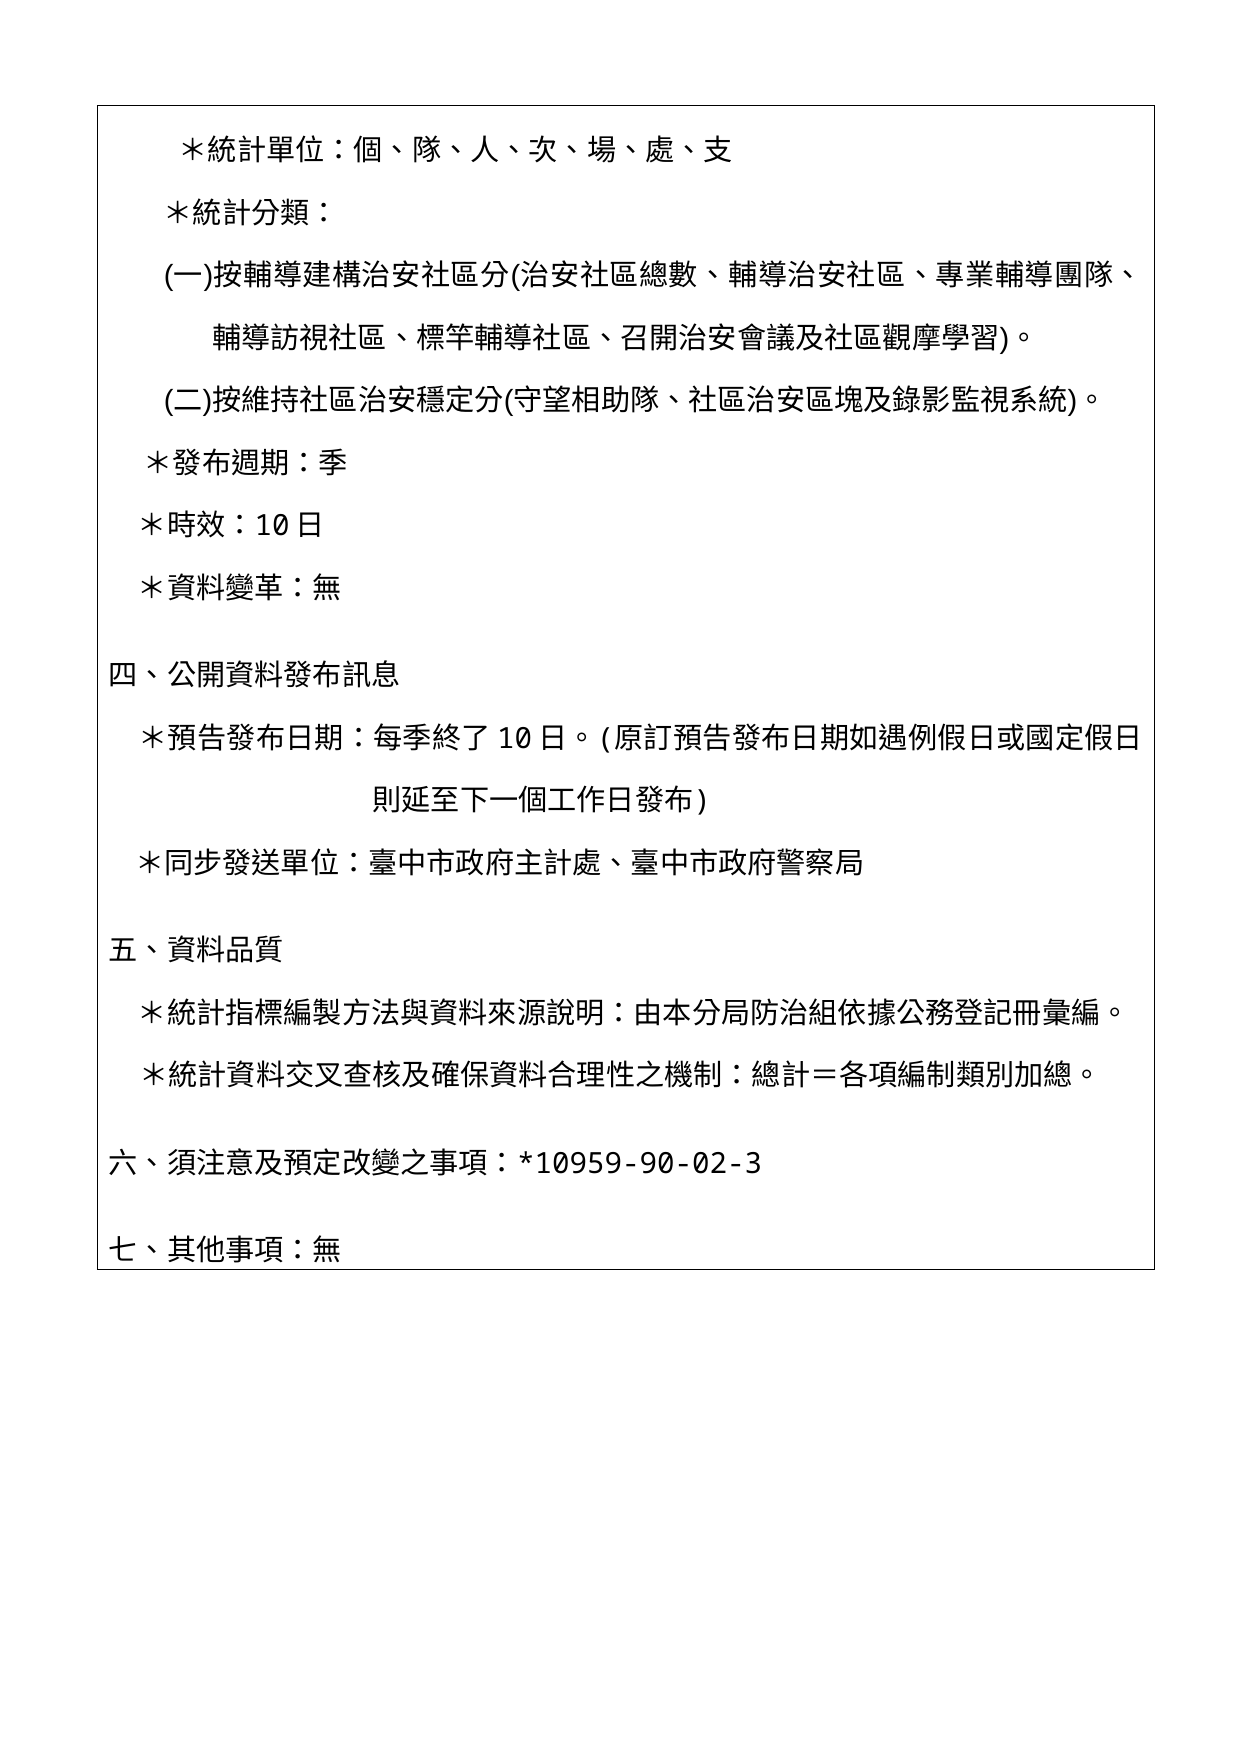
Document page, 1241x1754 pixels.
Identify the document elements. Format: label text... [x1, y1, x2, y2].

table_header ＊統計單位：個、隊、人、次、場、處、支 ＊統計分類： (一)按輔導建構治安社區分(治安社區總數、輔導治安社區、專業輔導團隊、輔導訪視社區、標竿輔導社區、召開治安會議及社區觀摩學習)。 (二)按維持社區治安穩定分(守望相助隊、社區治安區塊及錄影監視系統)。 ＊發布週期：季 ＊時效：10日 ＊資料變革：無 四、公開資料發布訊息 ＊預告發布日期：每季終了10日。(原訂預告發布日期如遇例假日或國定假日則延至下一個工作日發布) ＊同步發送單位：臺中市政府主計處、臺中市政府警察局 五、資料品質 ＊統計指標編製方法與資料來源說明：由本分局防治組依據公務登記冊彙編。 ＊統計資料交叉查核及確保資料合理性之機制：總計＝各項編制類別加總。 六、須注意及預定改變之事項：*10959-90-02-3 七、其他事項：無 [98, 106, 1154, 1269]
